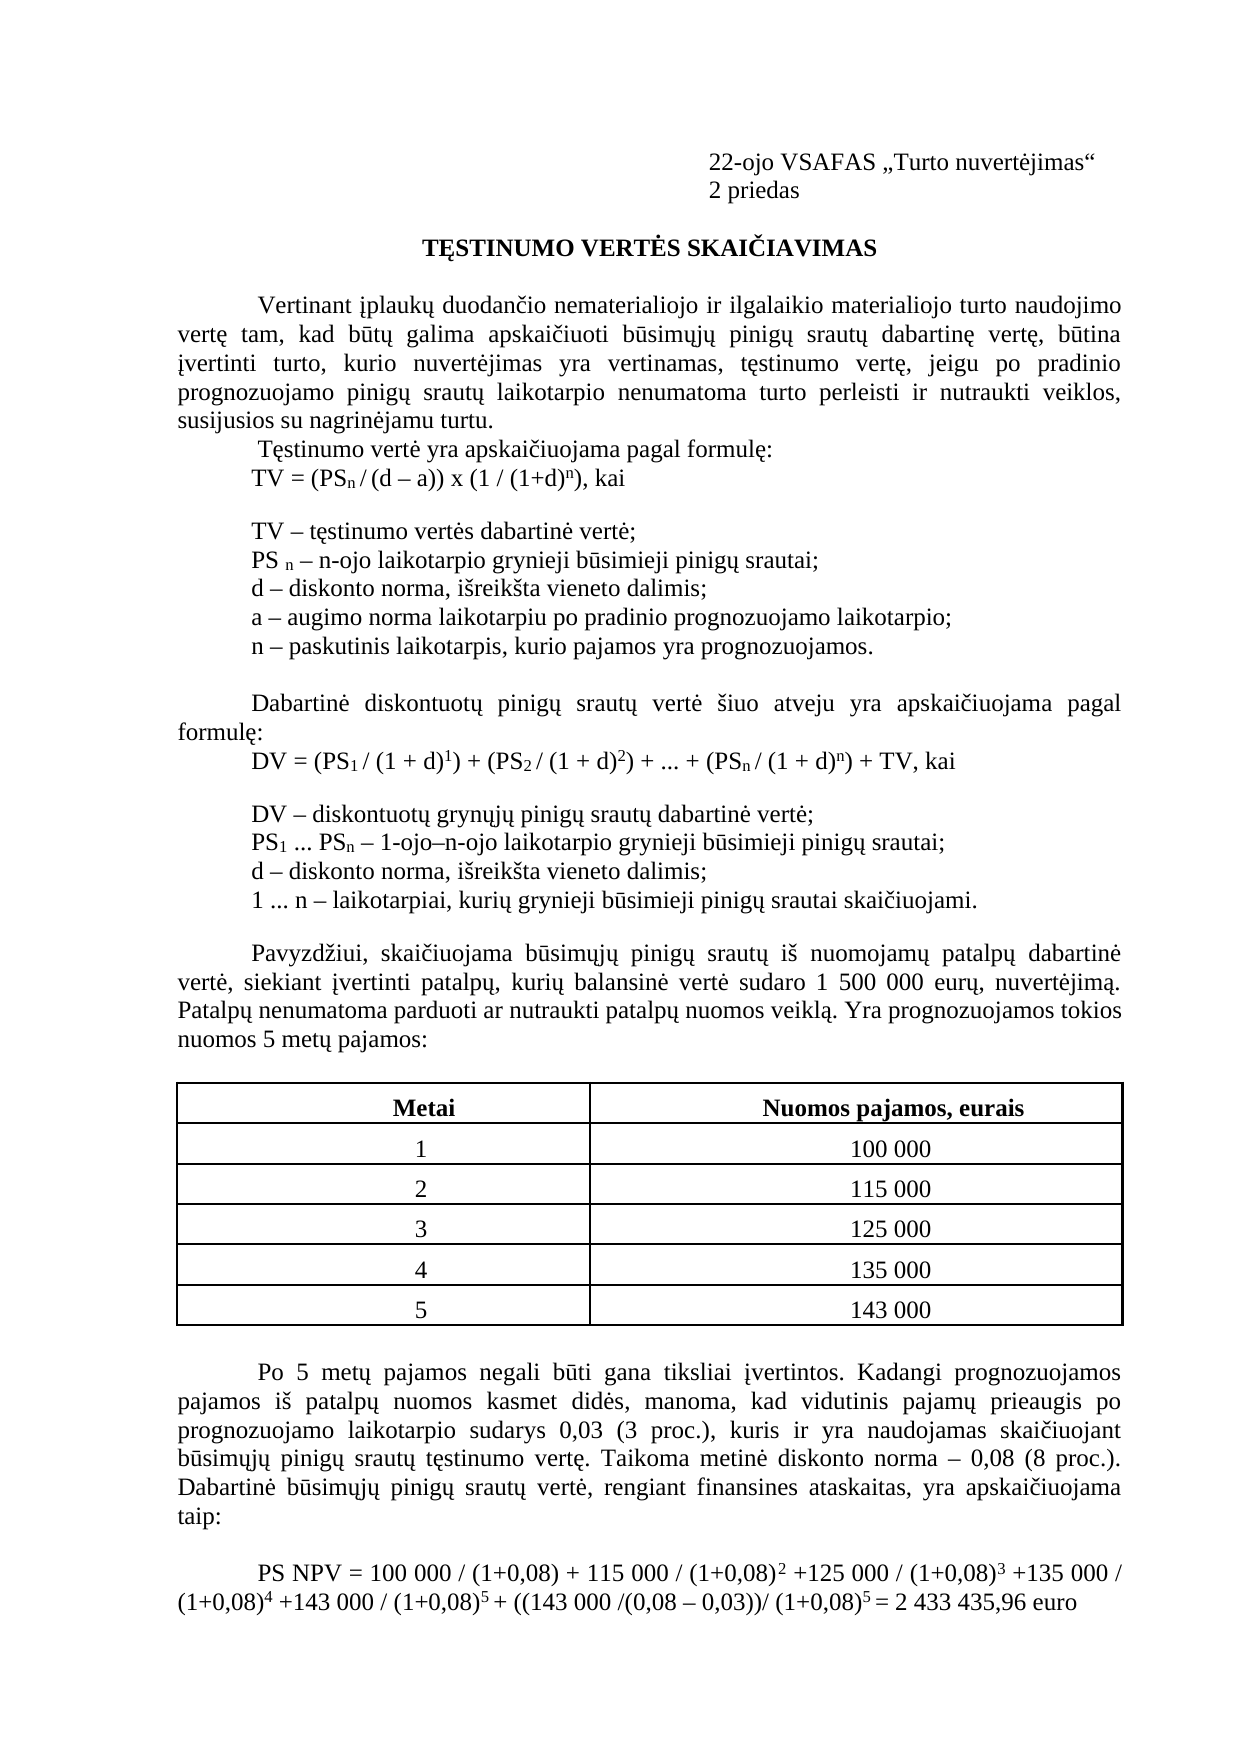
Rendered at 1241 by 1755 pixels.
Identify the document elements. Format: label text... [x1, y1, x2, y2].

text n – paskutinis laikotarpis, kurio pajamos yra prognozuojamos. [177, 631, 1122, 660]
table_cell 115 000 [591, 1165, 1121, 1203]
table_cell 3 [178, 1205, 589, 1243]
table_cell 125 000 [591, 1205, 1121, 1243]
text TV – tęstinumo vertės dabartinė vertė; [177, 516, 1122, 545]
text PS1 ... PSn – 1-ojo–n-ojo laikotarpio grynieji būsimieji pinigų srautai; [177, 827, 1122, 856]
table_cell 5 [178, 1286, 589, 1324]
text a – augimo norma laikotarpiu po pradinio prognozuojamo laikotarpio; [177, 602, 1122, 631]
text TĘSTINUMO VERTĖS SKAIČIAVIMAS [177, 233, 1122, 262]
text 2 priedas [709, 176, 1122, 204]
text d – diskonto norma, išreikšta vieneto dalimis; [177, 573, 1122, 602]
text Tęstinumo vertė yra apskaičiuojama pagal formulę: [177, 434, 1122, 463]
text Po 5 metų pajamos negali būti gana tiksliai įvertintos. Kadangi prognozuojamos pajamos iš patalpų nuomos kasmet didės, manoma, kad vidutinis pajamų prieaugis po prognozuojamo laikotarpio sudarys 0,03 (3 proc.), kuris ir yra naudojamas skaičiuojant būsimųjų pinigų srautų tęstinumo vertę. Taikoma metinė diskonto norma – 0,08 (8 proc.). Dabartinė būsimųjų pinigų srautų vertė, rengiant finansines ataskaitas, yra apskaičiuojama taip: [177, 1357, 1122, 1530]
text PS n – n-ojo laikotarpio grynieji būsimieji pinigų srautai; [177, 545, 1122, 573]
text PS NPV = 100 000 / (1+0,08) + 115 000 / (1+0,08)2 +125 000 / (1+0,08)3 +135 000 / (1+0,08)4 +143 000 / (1+0,08)5 + ((143 000 /(0,08 – 0,03))/ (1+0,08)5 = 2 433 435,96 euro [177, 1558, 1122, 1616]
table_cell 4 [178, 1245, 589, 1284]
text 22-ojo VSAFAS „Turto nuvertėjimas“ [709, 147, 1122, 176]
table_header Nuomos pajamos, eurais [591, 1084, 1121, 1122]
text Dabartinė diskontuotų pinigų srautų vertė šiuo atveju yra apskaičiuojama pagal formulę: [177, 688, 1122, 746]
table_cell 1 [178, 1124, 589, 1162]
text TV = (PSn / (d – a)) x (1 / (1+d)n), kai [177, 463, 1122, 492]
table_cell 143 000 [591, 1286, 1121, 1324]
table_cell 2 [178, 1165, 589, 1203]
text 1 ... n – laikotarpiai, kurių grynieji būsimieji pinigų srautai skaičiuojami. [177, 885, 1122, 914]
text DV – diskontuotų grynųjų pinigų srautų dabartinė vertė; [177, 799, 1122, 827]
text d – diskonto norma, išreikšta vieneto dalimis; [177, 856, 1122, 885]
text Pavyzdžiui, skaičiuojama būsimųjų pinigų srautų iš nuomojamų patalpų dabartinė vertė, siekiant įvertinti patalpų, kurių balansinė vertė sudaro 1 500 000 eurų, nuvertėjimą. Patalpų nenumatoma parduoti ar nutraukti patalpų nuomos veiklą. Yra prognozuojamos tokios nuomos 5 metų pajamos: [177, 938, 1122, 1053]
table_cell 100 000 [591, 1124, 1121, 1162]
text DV = (PS1 / (1 + d)1) + (PS2 / (1 + d)2) + ... + (PSn / (1 + d)n) + TV, kai [177, 746, 1122, 775]
table_cell 135 000 [591, 1245, 1121, 1284]
table_header Metai [178, 1084, 589, 1122]
text Vertinant įplaukų duodančio nematerialiojo ir ilgalaikio materialiojo turto naudojimo vertę tam, kad būtų galima apskaičiuoti būsimųjų pinigų srautų dabartinę vertę, būtina įvertinti turto, kurio nuvertėjimas yra vertinamas, tęstinumo vertę, jeigu po pradinio prognozuojamo pinigų srautų laikotarpio nenumatoma turto perleisti ir nutraukti veiklos, susijusios su nagrinėjamu turtu. [177, 291, 1122, 434]
